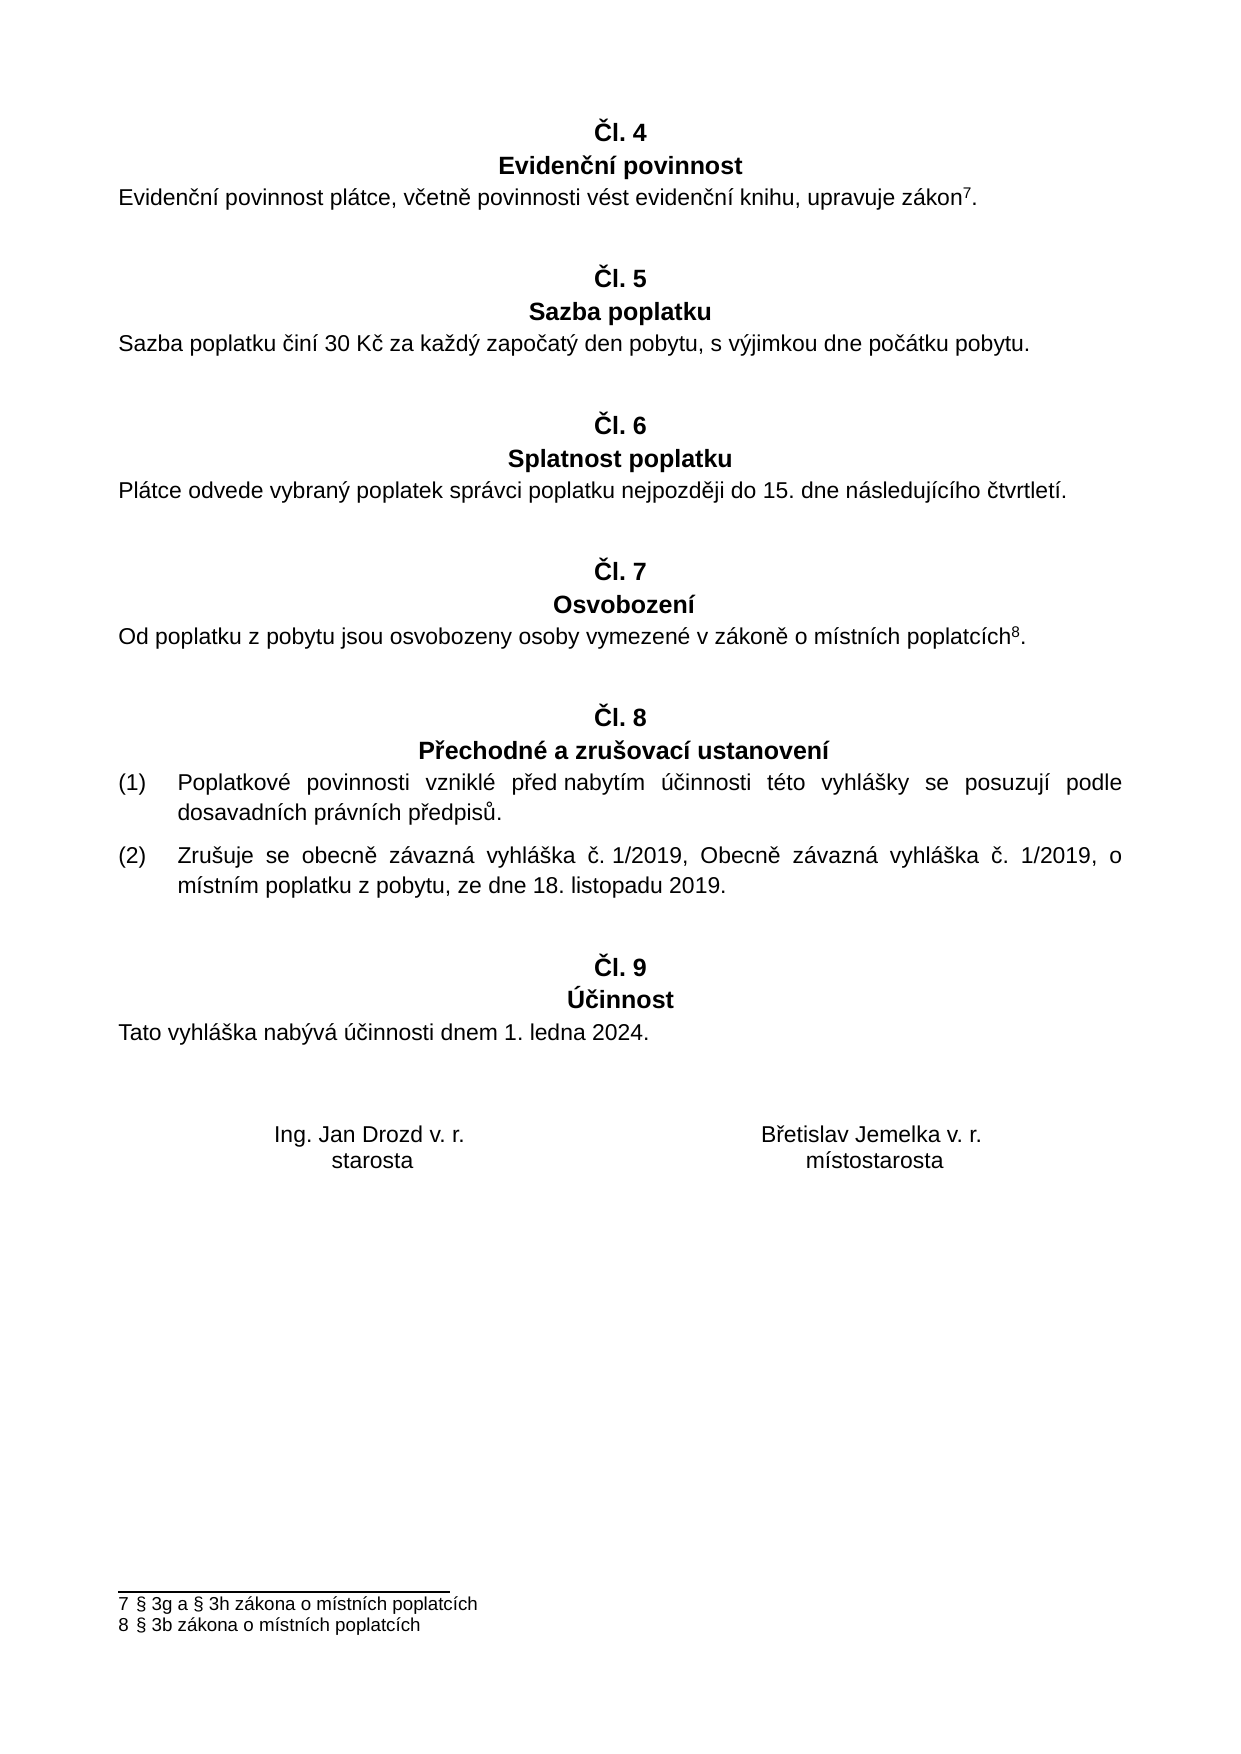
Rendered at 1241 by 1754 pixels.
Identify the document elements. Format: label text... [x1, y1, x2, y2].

list Poplatkové povinnosti vzniklé před nabytím účinnosti této vyhlášky se posuzují podle dosavadních právních předpisů. [118, 769, 1122, 826]
subtitle Čl. 9 Účinnost [118, 952, 1122, 1014]
subtitle Čl. 5 Sazba poplatku [118, 264, 1122, 326]
subtitle Čl. 6 Splatnost poplatku [118, 411, 1122, 472]
subtitle Čl. 4 Evidenční povinnost [118, 118, 1122, 180]
text § 3b zákona o místních poplatcích [118, 1614, 1122, 1635]
subtitle Čl. 8 Přechodné a zrušovací ustanovení [118, 703, 1122, 765]
text Plátce odvede vybraný poplatek správci poplatku nejpozději do 15. dne následujícího čtvrtletí. [118, 477, 1122, 503]
table_header Břetislav Jemelka v. r. místostarosta [620, 1061, 1122, 1179]
text Sazba poplatku činí 30 Kč za každý započatý den pobytu, s výjimkou dne počátku pobytu. [118, 330, 1122, 357]
subtitle Čl. 7 Osvobození [118, 557, 1122, 619]
text Od poplatku z pobytu jsou osvobozeny osoby vymezené v zákoně o místních poplatcích. [118, 623, 1122, 649]
list Zrušuje se obecně závazná vyhláška č. 1/2019, Obecně závazná vyhláška č. 1/2019, o místním poplatku z pobytu, ze dne 18. listopadu 2019. [118, 842, 1122, 899]
table_header Ing. Jan Drozd v. r. starosta [118, 1061, 620, 1179]
text § 3g a § 3h zákona o místních poplatcích [118, 1592, 1122, 1614]
text Evidenční povinnost plátce, včetně povinnosti vést evidenční knihu, upravuje zákon. [118, 184, 1122, 211]
table_cell [620, 1179, 1122, 1297]
table_cell [118, 1179, 620, 1297]
text Tato vyhláška nabývá účinnosti dnem 1. ledna 2024. [118, 1018, 1122, 1045]
